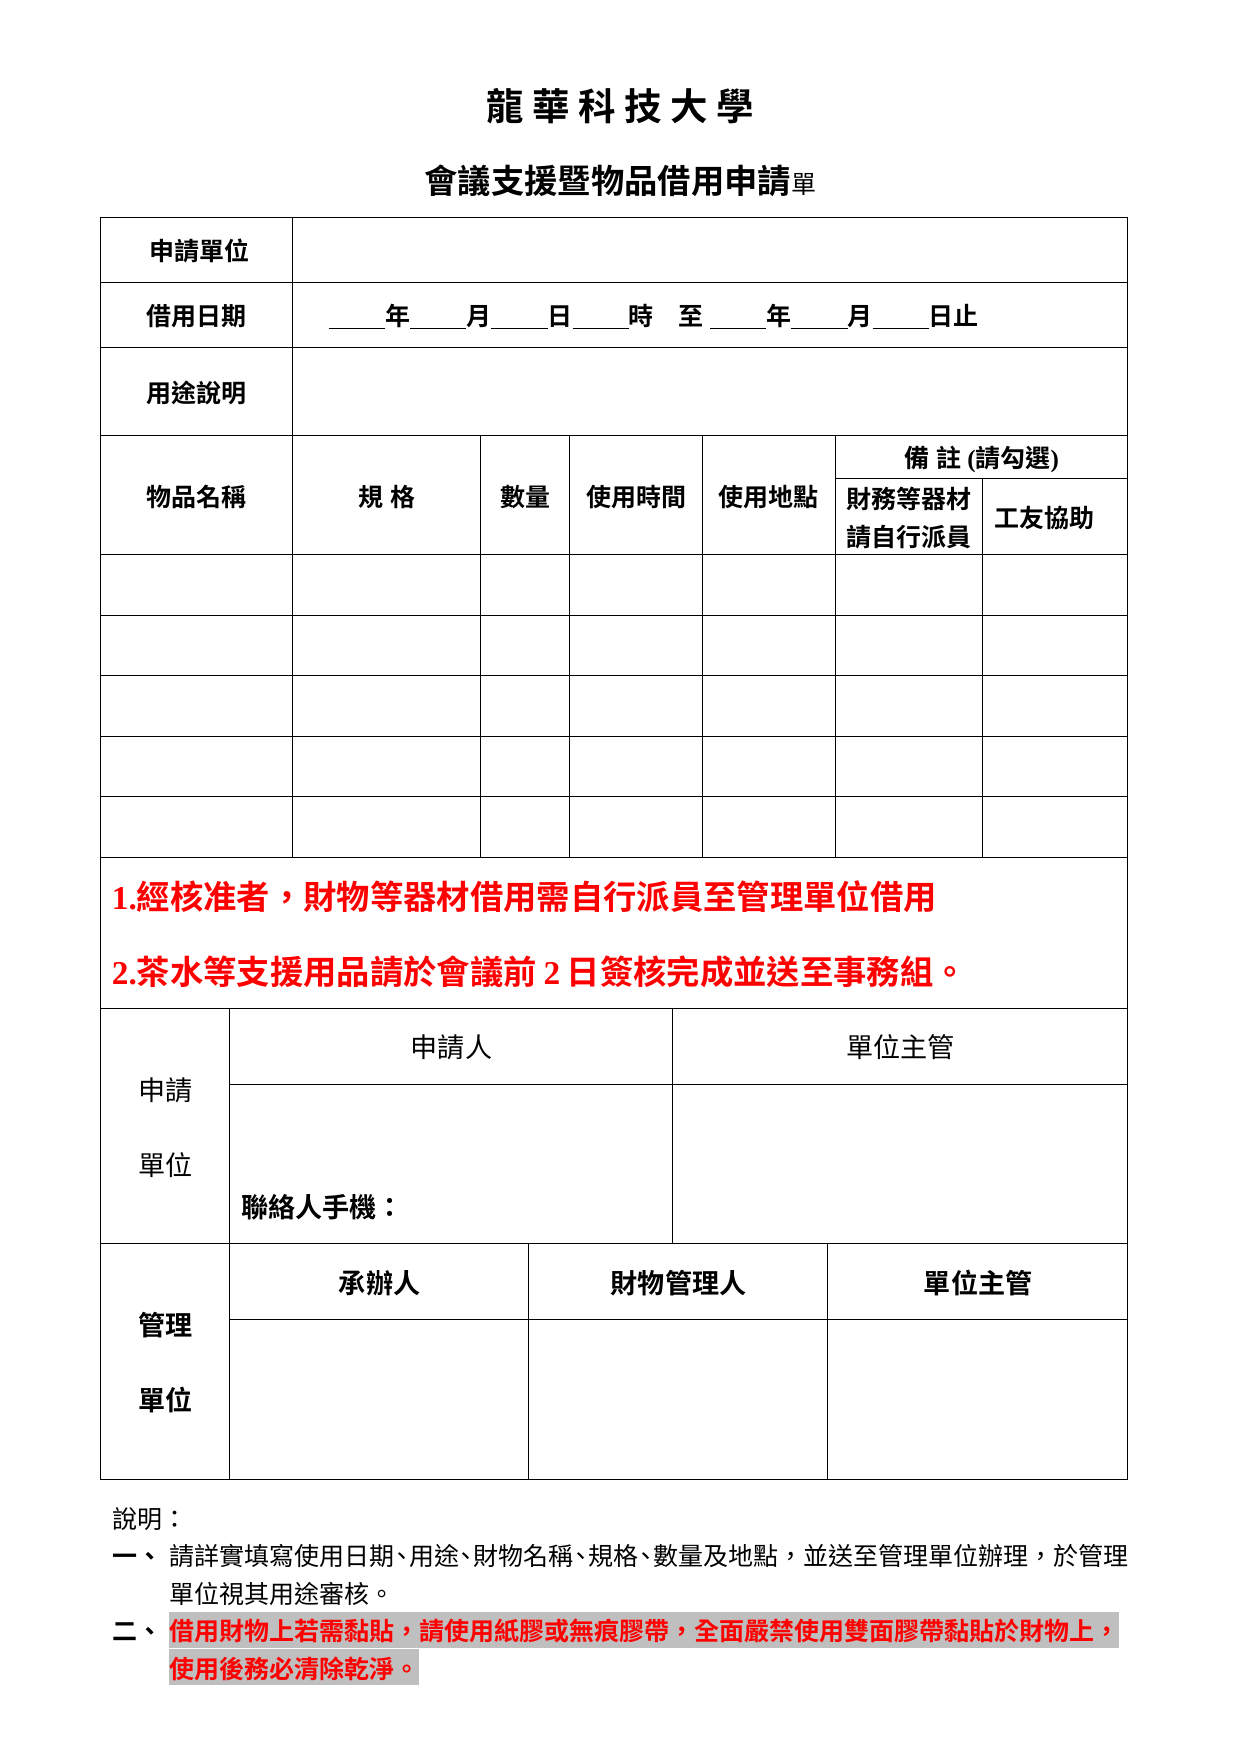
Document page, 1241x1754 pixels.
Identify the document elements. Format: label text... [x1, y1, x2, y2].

table_cell [293, 737, 480, 796]
table_cell [983, 616, 1127, 675]
table_cell 用途說明 [101, 348, 292, 435]
table_cell 聯絡人手機： [230, 1085, 672, 1243]
table_cell 借用日期 [101, 283, 292, 347]
table_cell [293, 555, 480, 614]
table_cell 備 註 (請勾選) [836, 436, 1127, 478]
list 借用財物上若需黏貼，請使用紙膠或無痕膠帶，全面嚴禁使用雙面膠帶黏貼於財物上，使用後務必清除乾淨。 [112, 1611, 1128, 1686]
table_cell 數量 [481, 436, 569, 554]
table_cell [570, 797, 702, 857]
table_cell 管理 單位 [101, 1244, 229, 1479]
table_cell 財物管理人 [529, 1244, 827, 1319]
text 會議支援暨物品借用申請單 [112, 142, 1128, 217]
table_cell [481, 797, 569, 857]
table_cell [101, 676, 292, 736]
text 說明： [112, 1498, 1134, 1536]
table_cell [230, 1320, 528, 1479]
table_cell [836, 737, 982, 796]
table_cell 承辦人 [230, 1244, 528, 1319]
table_header 申請單位 [101, 218, 292, 282]
table_cell [983, 555, 1127, 614]
list 請詳實填寫使用日期、用途、財物名稱、規格、數量及地點，並送至管理單位辦理，於管理單位視其用途審核。 [112, 1536, 1128, 1611]
table_cell [101, 797, 292, 857]
table_cell 使用時間 [570, 436, 702, 554]
table_cell 申請人 [230, 1009, 672, 1084]
table_cell [481, 676, 569, 736]
table_cell [836, 555, 982, 614]
table_cell [293, 348, 1127, 435]
table_cell [570, 616, 702, 675]
table_cell [828, 1320, 1127, 1479]
table_cell 申請 單位 [101, 1009, 229, 1243]
table_cell 單位主管 [673, 1009, 1127, 1084]
table_cell 物品名稱 [101, 436, 292, 554]
table_cell [673, 1085, 1127, 1243]
table_cell [570, 676, 702, 736]
table_cell [983, 797, 1127, 857]
table_cell 規 格 [293, 436, 480, 554]
table_cell [703, 555, 835, 614]
table_cell [293, 616, 480, 675]
table_cell [983, 737, 1127, 796]
table_cell 1.經核准者，財物等器材借用需自行派員至管理單位借用 2.茶水等支援用品請於會議前2日簽核完成並送至事務組。 [101, 858, 1127, 1008]
table_cell [836, 616, 982, 675]
table_cell [293, 797, 480, 857]
table_cell [570, 555, 702, 614]
table_cell 使用地點 [703, 436, 835, 554]
table_cell [101, 555, 292, 614]
table_cell [529, 1320, 827, 1479]
text 龍 華 科 技 大 學 [112, 67, 1128, 142]
table_cell [836, 676, 982, 736]
table_cell [481, 737, 569, 796]
table_cell 年 月 日 時 至 年 月 日止 [293, 283, 1127, 347]
table_cell 財務等器材請自行派員 [836, 479, 982, 554]
table_cell 單位主管 [828, 1244, 1127, 1319]
table_cell [703, 797, 835, 857]
table_cell [836, 797, 982, 857]
table_cell 工友協助 [983, 479, 1127, 554]
table_header [293, 218, 1127, 282]
table_cell [481, 616, 569, 675]
table_cell [481, 555, 569, 614]
table_cell [293, 676, 480, 736]
table_cell [570, 737, 702, 796]
table_cell [703, 616, 835, 675]
table_cell [101, 737, 292, 796]
table_cell [703, 676, 835, 736]
table_cell [983, 676, 1127, 736]
table_cell [101, 616, 292, 675]
table_cell [703, 737, 835, 796]
